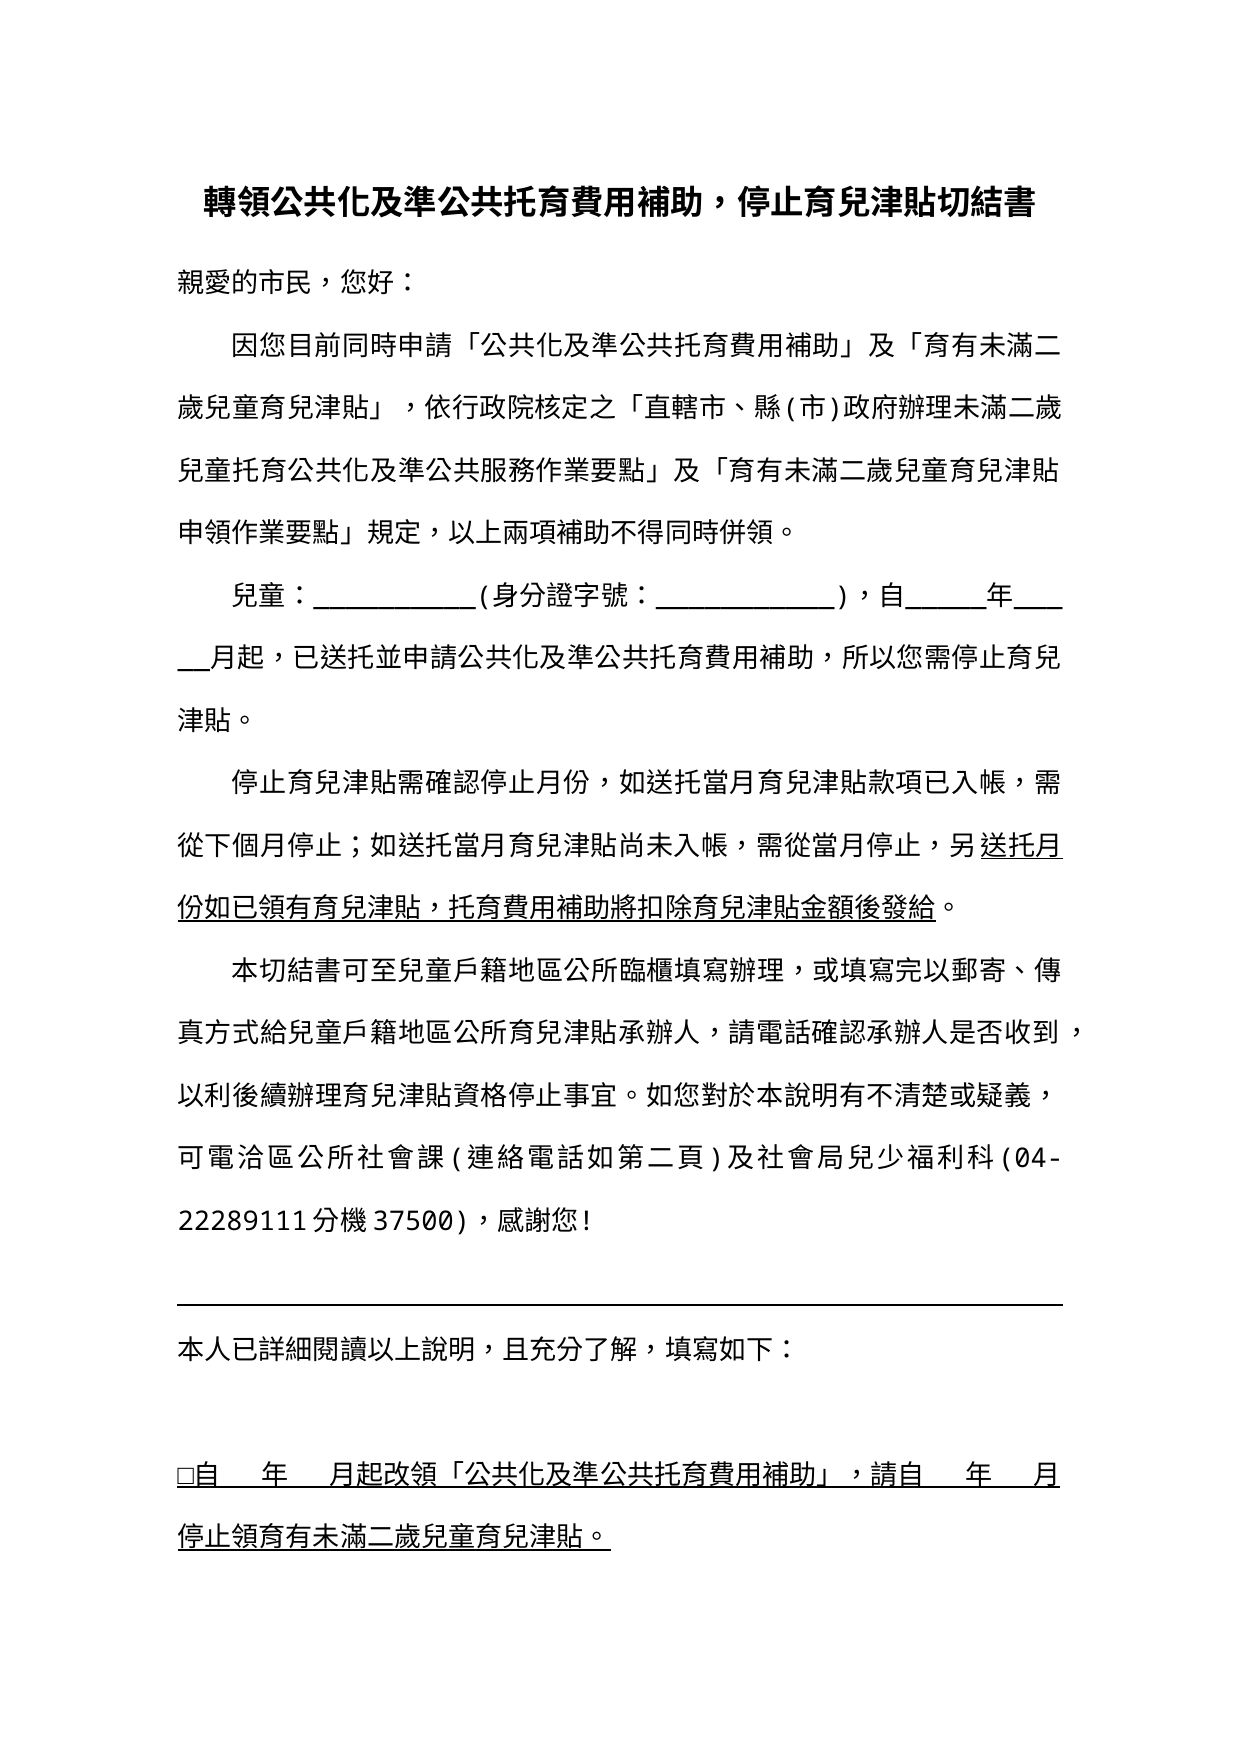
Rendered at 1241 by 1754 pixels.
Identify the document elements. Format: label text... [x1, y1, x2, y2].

text 兒童：__________(身分證字號：___________)，自_____年_____月起，已送托並申請公共化及準公共托育費用補助，所以您需停止育兒津貼。 [177, 552, 1063, 739]
text □自 年 月起改領「公共化及準公共托育費用補助」，請自 年 月停止領育有未滿二歲兒童育兒津貼。 [177, 1431, 1063, 1556]
text 本人已詳細閱讀以上說明，且充分了解，填寫如下： [177, 1306, 1063, 1368]
text 親愛的市民，您好： [177, 239, 1063, 302]
text 停止育兒津貼需確認停止月份，如送托當月育兒津貼款項已入帳，需從下個月停止；如送托當月育兒津貼尚未入帳，需從當月停止，另送托月份如已領有育兒津貼，托育費用補助將扣除育兒津貼金額後發給。 [177, 739, 1063, 927]
text 轉領公共化及準公共托育費用補助，停止育兒津貼切結書 [177, 158, 1063, 221]
text 本切結書可至兒童戶籍地區公所臨櫃填寫辦理，或填寫完以郵寄、傳真方式給兒童戶籍地區公所育兒津貼承辦人，請電話確認承辦人是否收到，以利後續辦理育兒津貼資格停止事宜。如您對於本說明有不清楚或疑義，可電洽區公所社會課(連絡電話如第二頁)及社會局兒少福利科(04-22289111分機37500)，感謝您! [177, 927, 1063, 1239]
text 因您目前同時申請「公共化及準公共托育費用補助」及「育有未滿二歲兒童育兒津貼」，依行政院核定之「直轄市、縣(市)政府辦理未滿二歲兒童托育公共化及準公共服務作業要點」及「育有未滿二歲兒童育兒津貼申領作業要點」規定，以上兩項補助不得同時併領。 [177, 302, 1063, 552]
